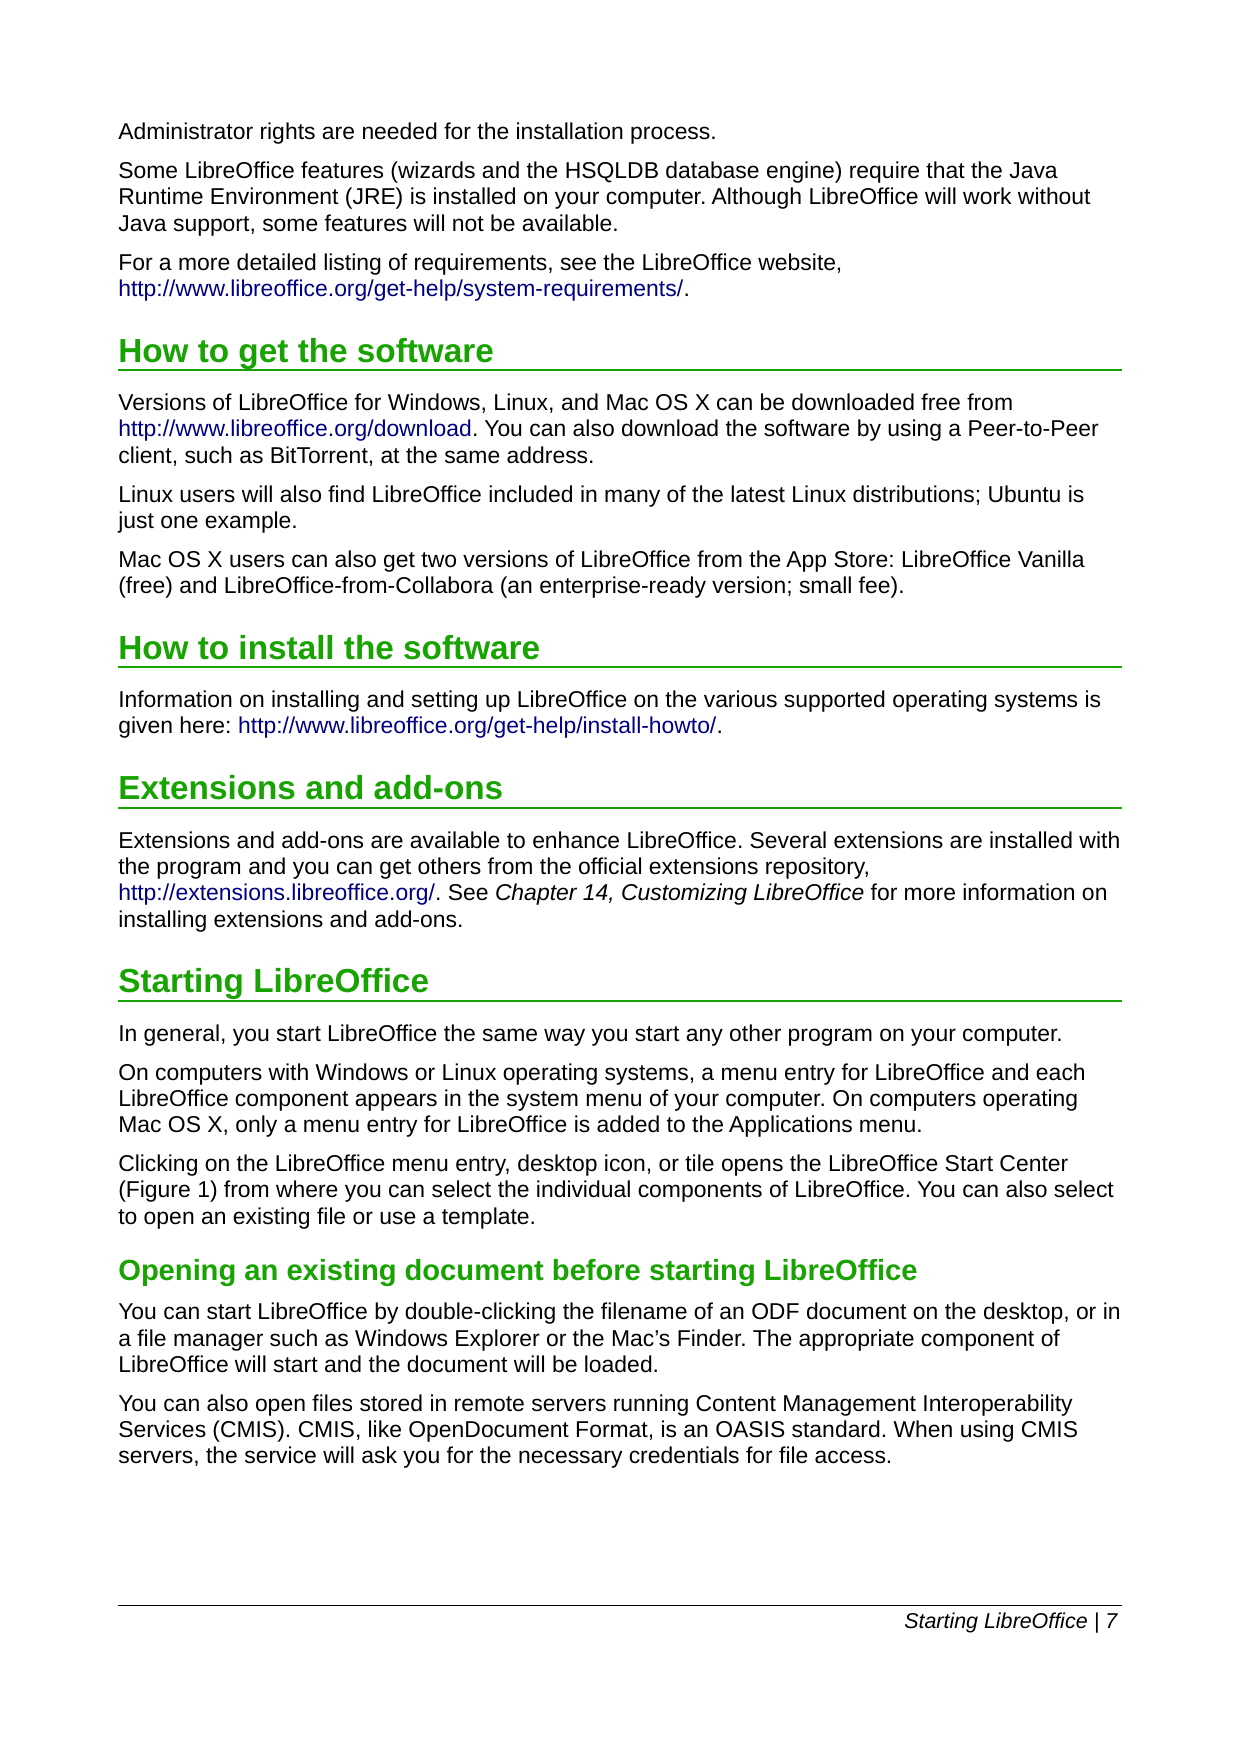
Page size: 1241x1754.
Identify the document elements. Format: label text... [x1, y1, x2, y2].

text Linux users will also find LibreOffice included in many of the latest Linux distributions; Ubuntu is just one example. [118, 481, 1122, 533]
text In general, you start LibreOffice the same way you start any other program on your computer. [118, 1020, 1122, 1046]
text For a more detailed listing of requirements, see the LibreOffice website, http://www.libreoffice.org/get-help/system-requirements/. [118, 248, 1122, 301]
subtitle How to install the software [118, 628, 1122, 666]
text Extensions and add-ons are available to enhance LibreOffice. Several extensions are installed with the program and you can get others from the official extensions repository, http://extensions.libreoffice.org/. See Chapter 14, Customizing LibreOffice for more information on installing extensions and add-ons. [118, 827, 1122, 932]
subtitle Opening an existing document before starting LibreOffice [118, 1253, 1122, 1286]
subtitle Starting LibreOffice [118, 961, 1122, 1000]
text Some LibreOffice features (wizards and the HSQLDB database engine) require that the Java Runtime Environment (JRE) is installed on your computer. Although LibreOffice will work without Java support, some features will not be available. [118, 157, 1122, 236]
text You can also open files stored in remote servers running Content Management Interoperability Services (CMIS). CMIS, like OpenDocument Format, is an OASIS standard. When using CMIS servers, the service will ask you for the necessary credentials for file access. [118, 1390, 1122, 1469]
subtitle Extensions and add-ons [118, 768, 1122, 807]
text Administrator rights are needed for the installation process. [118, 118, 1122, 144]
text You can start LibreOffice by double-clicking the filename of an ODF document on the desktop, or in a file manager such as Windows Explorer or the Mac’s Finder. The appropriate component of LibreOffice will start and the document will be loaded. [118, 1298, 1122, 1377]
text Information on installing and setting up LibreOffice on the various supported operating systems is given here: http://www.libreoffice.org/get-help/install-howto/. [118, 686, 1122, 739]
text Clicking on the LibreOffice menu entry, desktop icon, or tile opens the LibreOffice Start Center (Figure 1) from where you can select the individual components of LibreOffice. You can also select to open an existing file or use a template. [118, 1150, 1122, 1229]
text Mac OS X users can also get two versions of LibreOffice from the App Store: LibreOffice Vanilla (free) and LibreOffice-from-Collabora (an enterprise-ready version; small fee). [118, 546, 1122, 598]
text On computers with Windows or Linux operating systems, a menu entry for LibreOffice and each LibreOffice component appears in the system menu of your computer. On computers operating Mac OS X, only a menu entry for LibreOffice is added to the Applications menu. [118, 1058, 1122, 1138]
text Versions of LibreOffice for Windows, Linux, and Mac OS X can be downloaded free from http://www.libreoffice.org/download. You can also download the software by using a Peer-to-Peer client, such as BitTorrent, at the same address. [118, 389, 1122, 468]
subtitle How to get the software [118, 331, 1122, 369]
